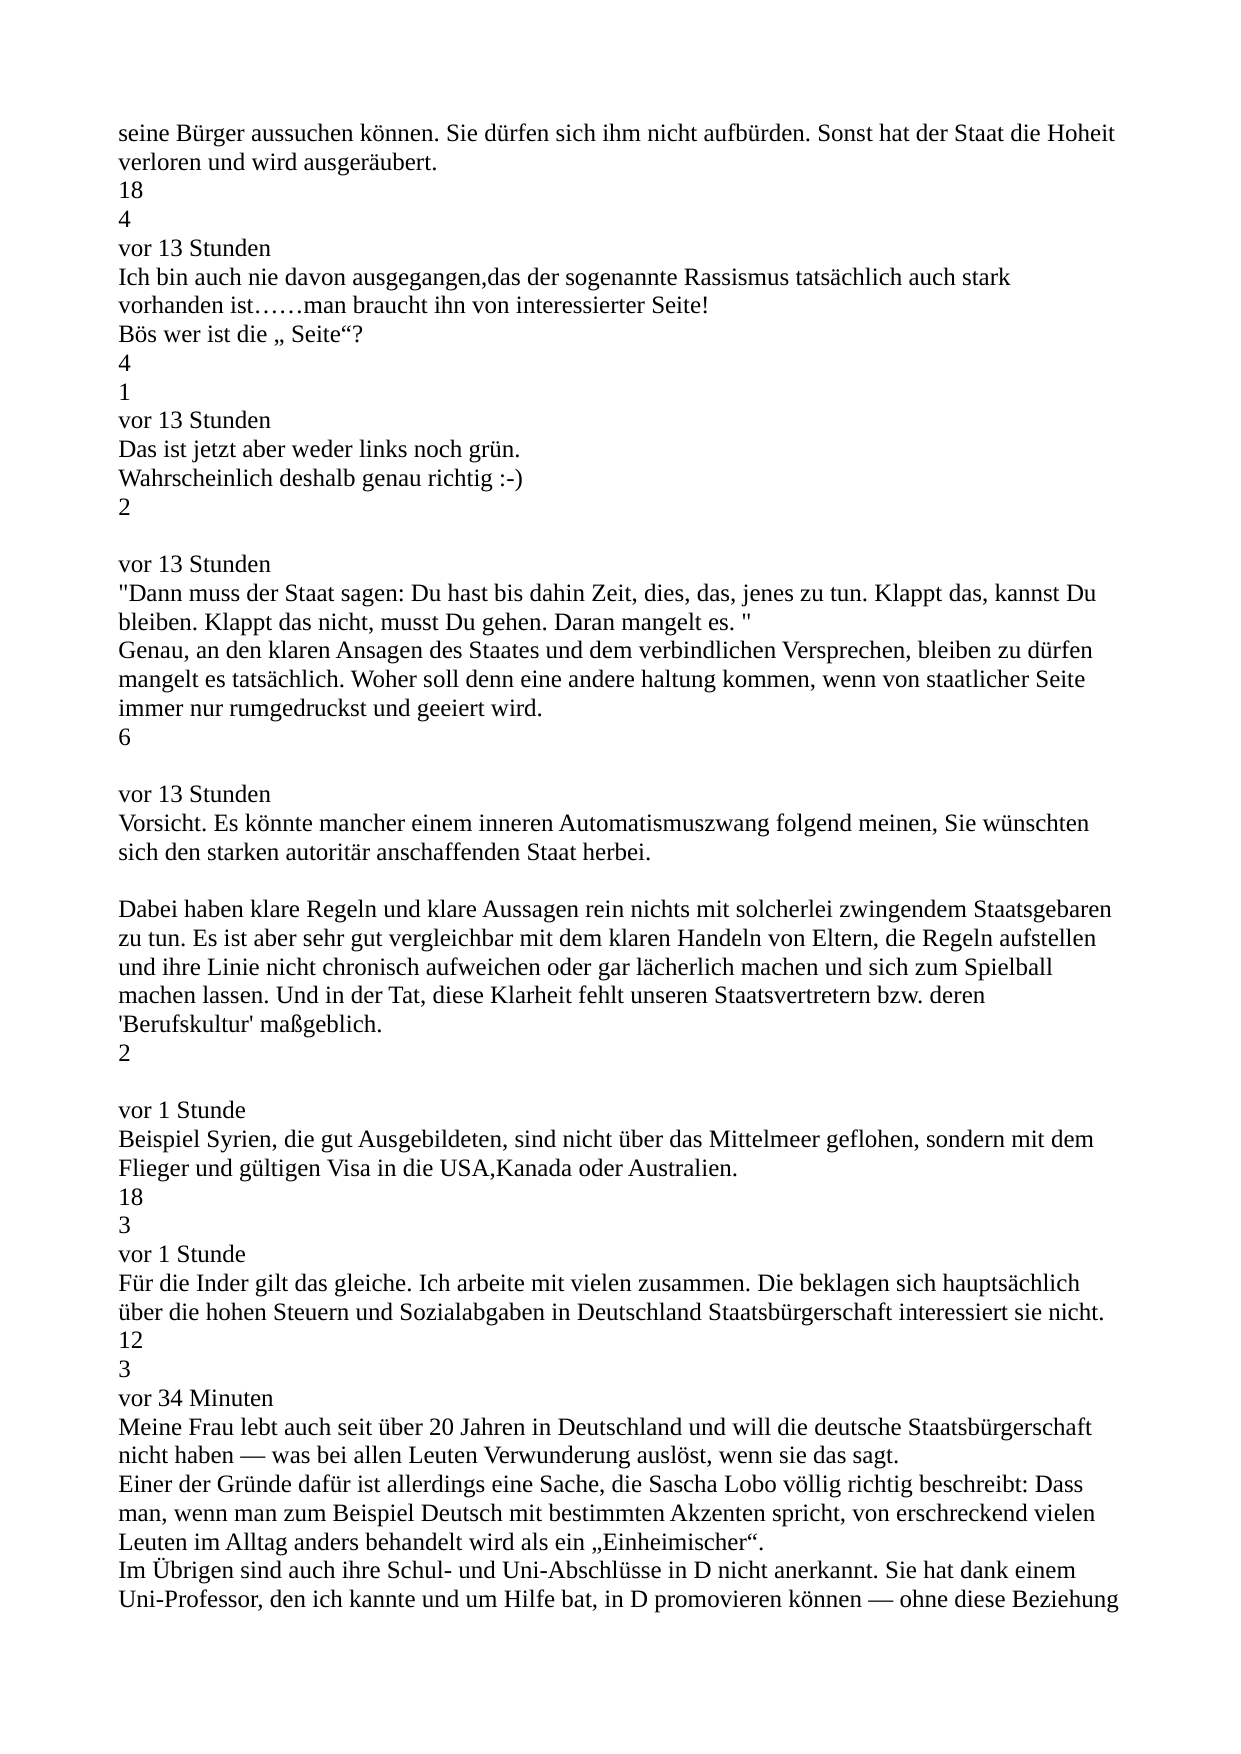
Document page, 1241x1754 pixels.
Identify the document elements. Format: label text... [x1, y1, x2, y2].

text vor 13 Stunden [118, 233, 1122, 262]
text 4 [118, 348, 1122, 377]
text 18 [118, 1182, 1122, 1211]
text vor 1 Stunde [118, 1096, 1122, 1124]
text Beispiel Syrien, die gut Ausgebildeten, sind nicht über das Mittelmeer geflohen, sondern mit dem Flieger und gültigen Visa in die USA,Kanada oder Australien. [118, 1124, 1122, 1182]
text Ich bin auch nie davon ausgegangen,das der sogenannte Rassismus tatsächlich auch stark vorhanden ist……man braucht ihn von interessierter Seite! [118, 262, 1122, 319]
text 6 [118, 722, 1122, 751]
text 12 [118, 1326, 1122, 1354]
text Vorsicht. Es könnte mancher einem inneren Automatismuszwang folgend meinen, Sie wünschten sich den starken autoritär anschaffenden Staat herbei. [118, 808, 1122, 866]
text vor 1 Stunde [118, 1239, 1122, 1268]
text 2 [118, 1038, 1122, 1067]
text 1 [118, 377, 1122, 406]
text "Dann muss der Staat sagen: Du hast bis dahin Zeit, dies, das, jenes zu tun. Klappt das, kannst Du bleiben. Klappt das nicht, musst Du gehen. Daran mangelt es. " [118, 578, 1122, 636]
text 18 [118, 176, 1122, 204]
text Dabei haben klare Regeln und klare Aussagen rein nichts mit solcherlei zwingendem Staatsgebaren zu tun. Es ist aber sehr gut vergleichbar mit dem klaren Handeln von Eltern, die Regeln aufstellen und ihre Linie nicht chronisch aufweichen oder gar lächerlich machen und sich zum Spielball machen lassen. Und in der Tat, diese Klarheit fehlt unseren Staatsvertretern bzw. deren 'Berufskultur' maßgeblich. [118, 894, 1122, 1038]
text seine Bürger aussuchen können. Sie dürfen sich ihm nicht aufbürden. Sonst hat der Staat die Hoheit verloren und wird ausgeräubert. [118, 118, 1122, 176]
text Genau, an den klaren Ansagen des Staates und dem verbindlichen Versprechen, bleiben zu dürfen mangelt es tatsächlich. Woher soll denn eine andere haltung kommen, wenn von staatlicher Seite immer nur rumgedruckst und geeiert wird. [118, 636, 1122, 722]
text vor 13 Stunden [118, 549, 1122, 578]
text Das ist jetzt aber weder links noch grün. [118, 434, 1122, 463]
text 3 [118, 1211, 1122, 1239]
text 3 [118, 1354, 1122, 1383]
text 4 [118, 204, 1122, 233]
text Bös wer ist die „ Seite“? [118, 319, 1122, 348]
text Für die Inder gilt das gleiche. Ich arbeite mit vielen zusammen. Die beklagen sich hauptsächlich über die hohen Steuern und Sozialabgaben in Deutschland Staatsbürgerschaft interessiert sie nicht. [118, 1268, 1122, 1326]
text Wahrscheinlich deshalb genau richtig :-) [118, 463, 1122, 492]
text vor 13 Stunden [118, 406, 1122, 434]
text 2 [118, 492, 1122, 521]
text Einer der Gründe dafür ist allerdings eine Sache, die Sascha Lobo völlig richtig beschreibt: Dass man, wenn man zum Beispiel Deutsch mit bestimmten Akzenten spricht, von erschreckend vielen Leuten im Alltag anders behandelt wird als ein „Einheimischer“. [118, 1469, 1122, 1556]
text vor 13 Stunden [118, 779, 1122, 808]
text Im Übrigen sind auch ihre Schul- und Uni-Abschlüsse in D nicht anerkannt. Sie hat dank einem Uni-Professor, den ich kannte und um Hilfe bat, in D promovieren können — ohne diese Beziehung [118, 1556, 1122, 1613]
text Meine Frau lebt auch seit über 20 Jahren in Deutschland und will die deutsche Staatsbürgerschaft nicht haben — was bei allen Leuten Verwunderung auslöst, wenn sie das sagt. [118, 1412, 1122, 1469]
text vor 34 Minuten [118, 1383, 1122, 1412]
